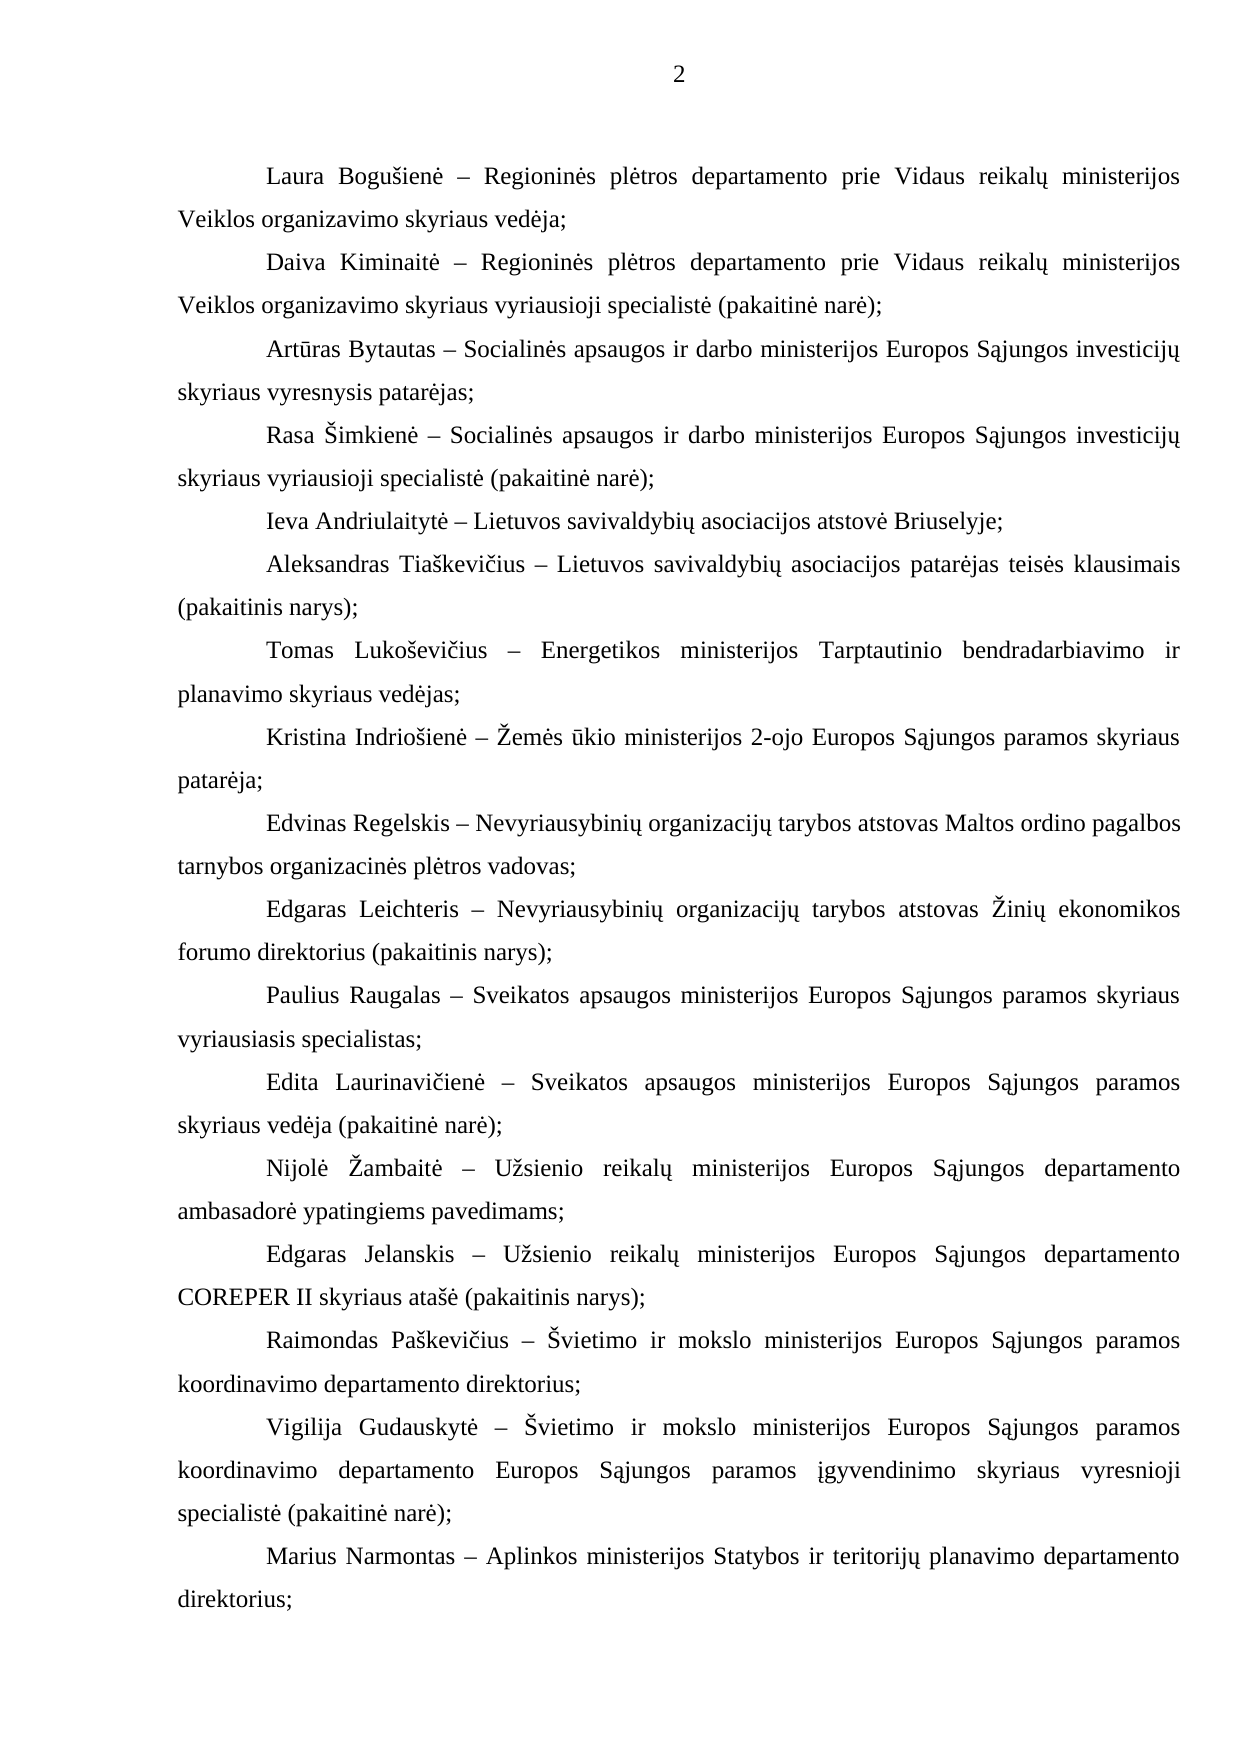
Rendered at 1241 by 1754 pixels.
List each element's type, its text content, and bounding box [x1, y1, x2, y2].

text Daiva Kiminaitė – Regioninės plėtros departamento prie Vidaus reikalų ministerijos Veiklos organizavimo skyriaus vyriausioji specialistė (pakaitinė narė); [177, 247, 1181, 319]
text Vigilija Gudauskytė – Švietimo ir mokslo ministerijos Europos Sąjungos paramos koordinavimo departamento Europos Sąjungos paramos įgyvendinimo skyriaus vyresnioji specialistė (pakaitinė narė); [177, 1412, 1181, 1527]
text Edvinas Regelskis – Nevyriausybinių organizacijų tarybos atstovas Maltos ordino pagalbos tarnybos organizacinės plėtros vadovas; [177, 808, 1181, 880]
text Raimondas Paškevičius – Švietimo ir mokslo ministerijos Europos Sąjungos paramos koordinavimo departamento direktorius; [177, 1326, 1181, 1397]
text Kristina Indriošienė – Žemės ūkio ministerijos 2-ojo Europos Sąjungos paramos skyriaus patarėja; [177, 722, 1181, 794]
text Nijolė Žambaitė – Užsienio reikalų ministerijos Europos Sąjungos departamento ambasadorė ypatingiems pavedimams; [177, 1153, 1181, 1225]
text Edgaras Jelanskis – Užsienio reikalų ministerijos Europos Sąjungos departamento COREPER II skyriaus atašė (pakaitinis narys); [177, 1239, 1181, 1311]
text Laura Bogušienė – Regioninės plėtros departamento prie Vidaus reikalų ministerijos Veiklos organizavimo skyriaus vedėja; [177, 161, 1181, 233]
text Tomas Lukoševičius – Energetikos ministerijos Tarptautinio bendradarbiavimo ir planavimo skyriaus vedėjas; [177, 636, 1181, 707]
text Edgaras Leichteris – Nevyriausybinių organizacijų tarybos atstovas Žinių ekonomikos forumo direktorius (pakaitinis narys); [177, 894, 1181, 966]
text Artūras Bytautas – Socialinės apsaugos ir darbo ministerijos Europos Sąjungos investicijų skyriaus vyresnysis patarėjas; [177, 334, 1181, 406]
text Aleksandras Tiaškevičius – Lietuvos savivaldybių asociacijos patarėjas teisės klausimais (pakaitinis narys); [177, 549, 1181, 621]
text Rasa Šimkienė – Socialinės apsaugos ir darbo ministerijos Europos Sąjungos investicijų skyriaus vyriausioji specialistė (pakaitinė narė); [177, 420, 1181, 492]
text Ieva Andriulaitytė – Lietuvos savivaldybių asociacijos atstovė Briuselyje; [177, 506, 1181, 535]
text Edita Laurinavičienė – Sveikatos apsaugos ministerijos Europos Sąjungos paramos skyriaus vedėja (pakaitinė narė); [177, 1067, 1181, 1139]
text Marius Narmontas – Aplinkos ministerijos Statybos ir teritorijų planavimo departamento direktorius; [177, 1541, 1181, 1613]
text Paulius Raugalas – Sveikatos apsaugos ministerijos Europos Sąjungos paramos skyriaus vyriausiasis specialistas; [177, 981, 1181, 1052]
